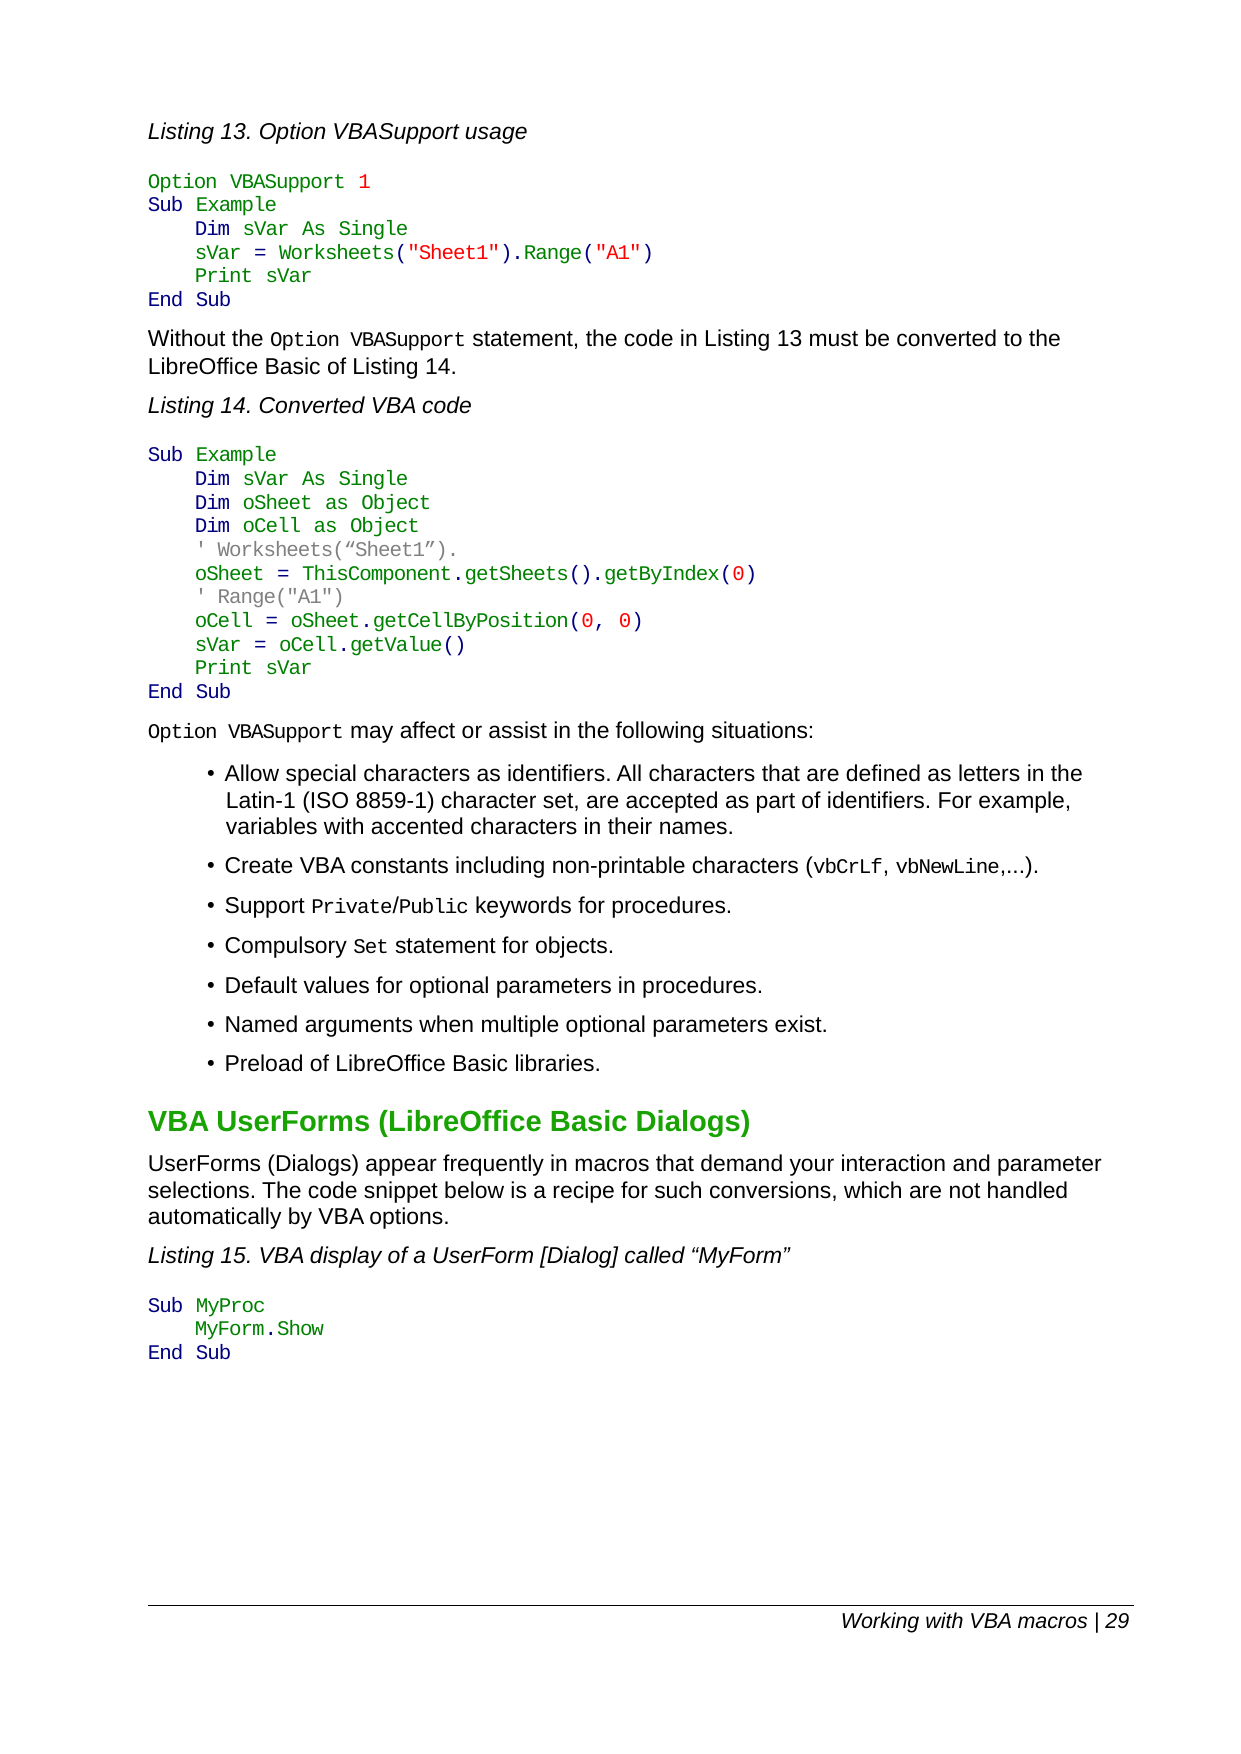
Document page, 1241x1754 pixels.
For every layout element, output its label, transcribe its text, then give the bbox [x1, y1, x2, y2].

text Sub MyProc MyForm.Show End Sub [148, 1295, 1134, 1366]
text Listing 13. Option VBASupport usage [148, 118, 1134, 144]
subtitle VBA UserForms (LibreOffice Basic Dialogs) [148, 1104, 1134, 1138]
text Option VBASupport 1 Sub Example Dim sVar As Single sVar = Worksheets("Sheet1").Range("A1") Print sVar End Sub [148, 171, 1134, 313]
text Sub Example Dim sVar As Single Dim oSheet as Object Dim oCell as Object ' Worksheets(“Sheet1”). oSheet = ThisComponent.getSheets().getByIndex(0) ' Range("A1") oCell = oSheet.getCellByPosition(0, 0) sVar = oCell.getValue() Print sVar End Sub [148, 444, 1134, 704]
list Support Private/Public keywords for procedures. [204, 889, 1134, 920]
list Compulsory Set statement for objects. [204, 929, 1134, 960]
list Default values for optional parameters in procedures. [204, 969, 1134, 999]
text UserForms (Dialogs) appear frequently in macros that demand your interaction and parameter selections. The code snippet below is a recipe for such conversions, which are not handled automatically by VBA options. [148, 1150, 1134, 1229]
text Without the Option VBASupport statement, the code in Listing 13 must be converted to the LibreOffice Basic of Listing 14. [148, 325, 1134, 379]
list Named arguments when multiple optional parameters exist. [204, 1008, 1134, 1038]
text Option VBASupport may affect or assist in the following situations: [148, 717, 1134, 745]
list Allow special characters as identifiers. All characters that are defined as letters in the Latin-1 (ISO 8859-1) character set, are accepted as part of identifiers. For example, variables with accented characters in their names. [204, 757, 1134, 839]
list Create VBA constants including non-printable characters (vbCrLf, vbNewLine,...). [204, 849, 1134, 879]
text Listing 14. Converted VBA code [148, 392, 1134, 418]
list Preload of LibreOffice Basic libraries. [204, 1047, 1134, 1079]
text Listing 15. VBA display of a UserForm [Dialog] called “MyForm” [148, 1242, 1134, 1268]
